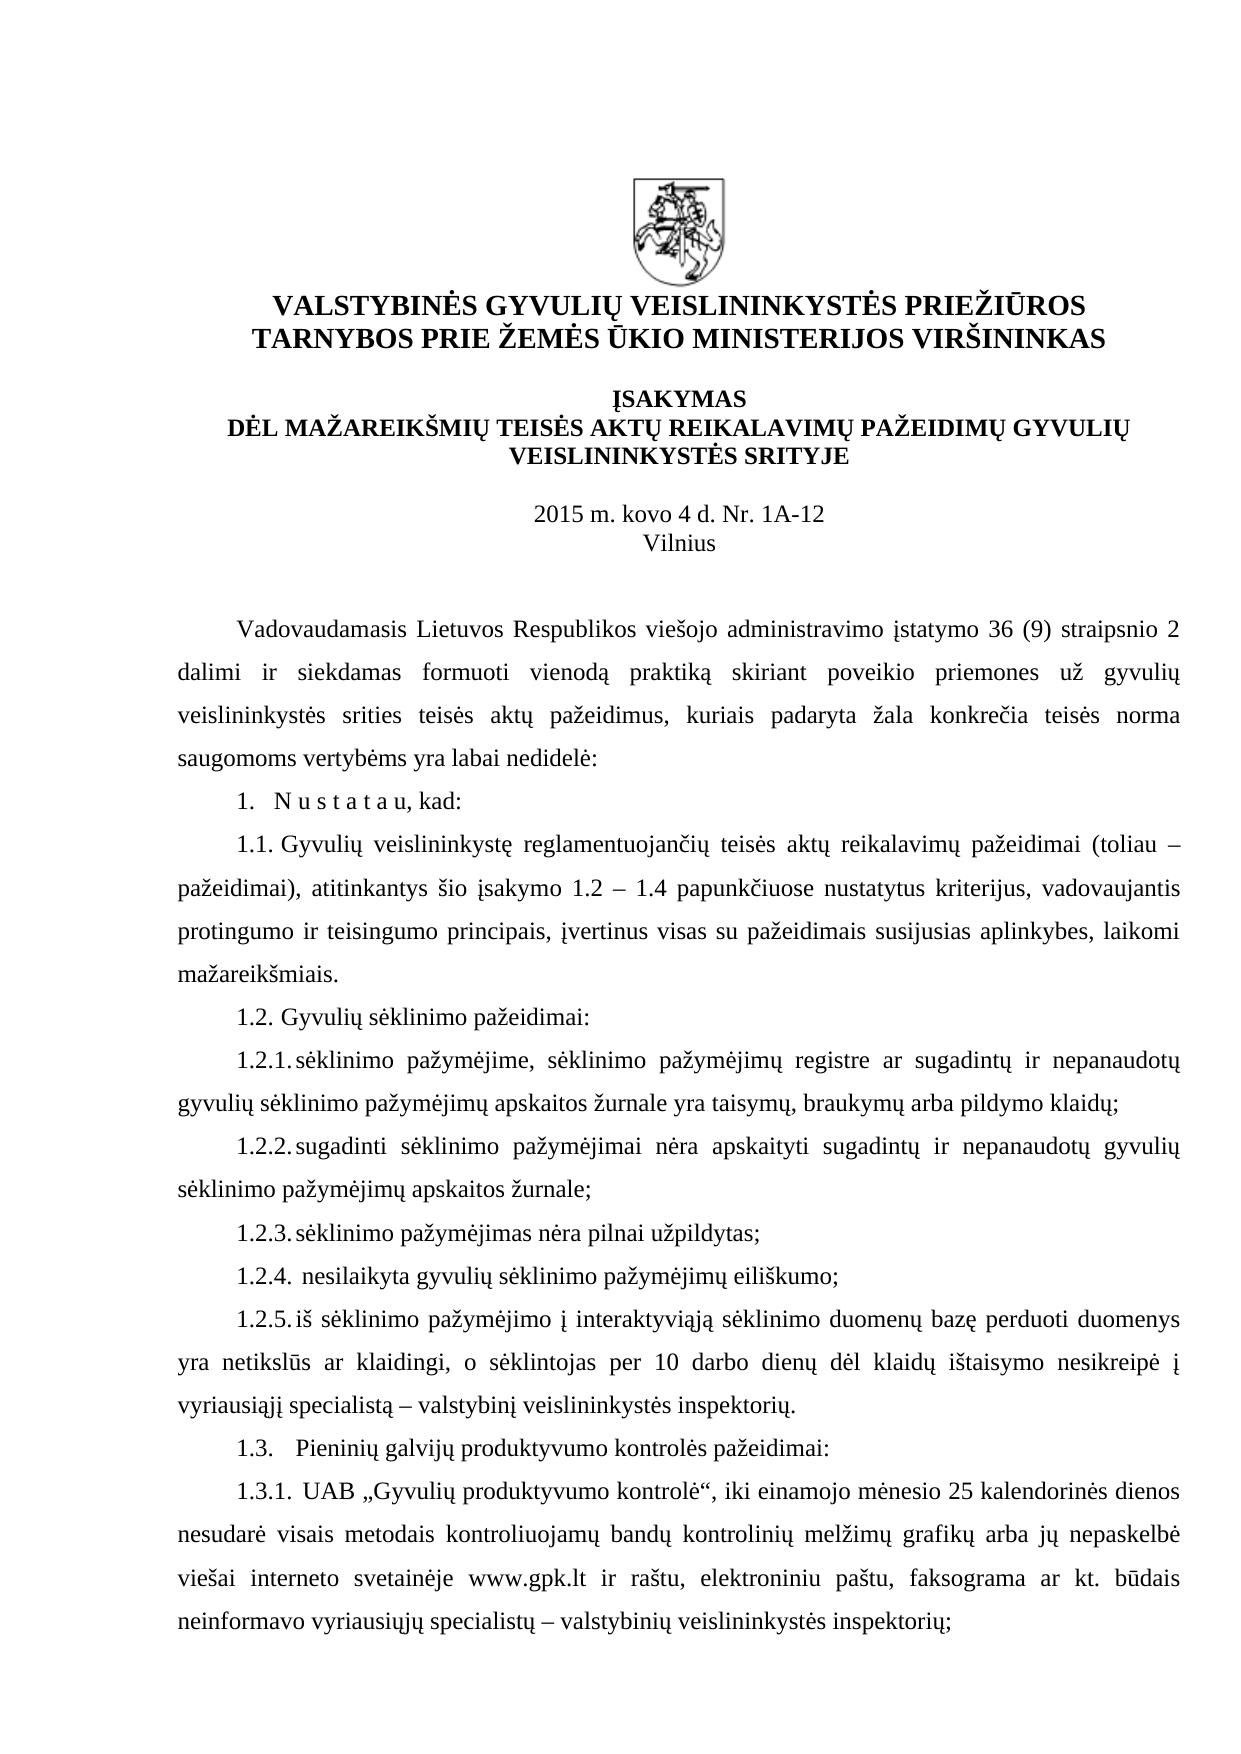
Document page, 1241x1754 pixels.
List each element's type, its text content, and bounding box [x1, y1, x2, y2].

text 1.3.1. UAB „Gyvulių produktyvumo kontrolė“, iki einamojo mėnesio 25 kalendorinės dienos nesudarė visais metodais kontroliuojamų bandų kontrolinių melžimų grafikų arba jų nepaskelbė viešai interneto svetainėje www.gpk.lt ir raštu, elektroniniu paštu, faksograma ar kt. būdais neinformavo vyriausiųjų specialistų – valstybinių veislininkystės inspektorių; [177, 1476, 1181, 1634]
text 1. N u s t a t a u, kad: [236, 786, 1181, 815]
text 2015 m. kovo 4 d. Nr. 1A-12 [177, 499, 1181, 528]
text 1.2.3. sėklinimo pažymėjimas nėra pilnai užpildytas; [177, 1218, 1181, 1246]
text Vilnius [177, 528, 1181, 556]
text 1.2.5. iš sėklinimo pažymėjimo į interaktyviąją sėklinimo duomenų bazę perduoti duomenys yra netikslūs ar klaidingi, o sėklintojas per 10 darbo dienų dėl klaidų ištaisymo nesikreipė į vyriausiąjį specialistą – valstybinį veislininkystės inspektorių. [177, 1304, 1181, 1419]
text Vadovaudamasis Lietuvos Respublikos viešojo administravimo įstatymo 36 (9) straipsnio 2 dalimi ir siekdamas formuoti vienodą praktiką skiriant poveikio priemones už gyvulių veislininkystės srities teisės aktų pažeidimus, kuriais padaryta žala konkrečia teisės norma saugomoms vertybėms yra labai nedidelė: [177, 614, 1181, 772]
text 1.1. Gyvulių veislininkystę reglamentuojančių teisės aktų reikalavimų pažeidimai (toliau – pažeidimai), atitinkantys šio įsakymo 1.2 – 1.4 papunkčiuose nustatytus kriterijus, vadovaujantis protingumo ir teisingumo principais, įvertinus visas su pažeidimais susijusias aplinkybes, laikomi mažareikšmiais. [177, 829, 1181, 988]
text VALSTYBINĖS GYVULIŲ VEISLININKYSTĖS PRIEŽIŪROS [177, 288, 1181, 322]
text 1.2.2. sugadinti sėklinimo pažymėjimai nėra apskaityti sugadintų ir nepanaudotų gyvulių sėklinimo pažymėjimų apskaitos žurnale; [177, 1131, 1181, 1203]
text TARNYBOS PRIE ŽEMĖS ŪKIO MINISTERIJOS VIRŠININKAS [177, 322, 1181, 355]
text DĖL MAŽAREIKŠMIŲ TEISĖS AKTŲ REIKALAVIMŲ PAŽEIDIMŲ GYVULIŲ VEISLININKYSTĖS SRITYJE [177, 413, 1181, 470]
text 1.2.1. sėklinimo pažymėjime, sėklinimo pažymėjimų registre ar sugadintų ir nepanaudotų gyvulių sėklinimo pažymėjimų apskaitos žurnale yra taisymų, braukymų arba pildymo klaidų; [177, 1045, 1181, 1117]
text 1.2.4. nesilaikyta gyvulių sėklinimo pažymėjimų eiliškumo; [177, 1261, 1181, 1289]
text 1.2. Gyvulių sėklinimo pažeidimai: [177, 1002, 1181, 1031]
text 1.3. Pieninių galvijų produktyvumo kontrolės pažeidimai: [236, 1433, 1181, 1462]
text ĮSAKYMAS [177, 384, 1181, 413]
